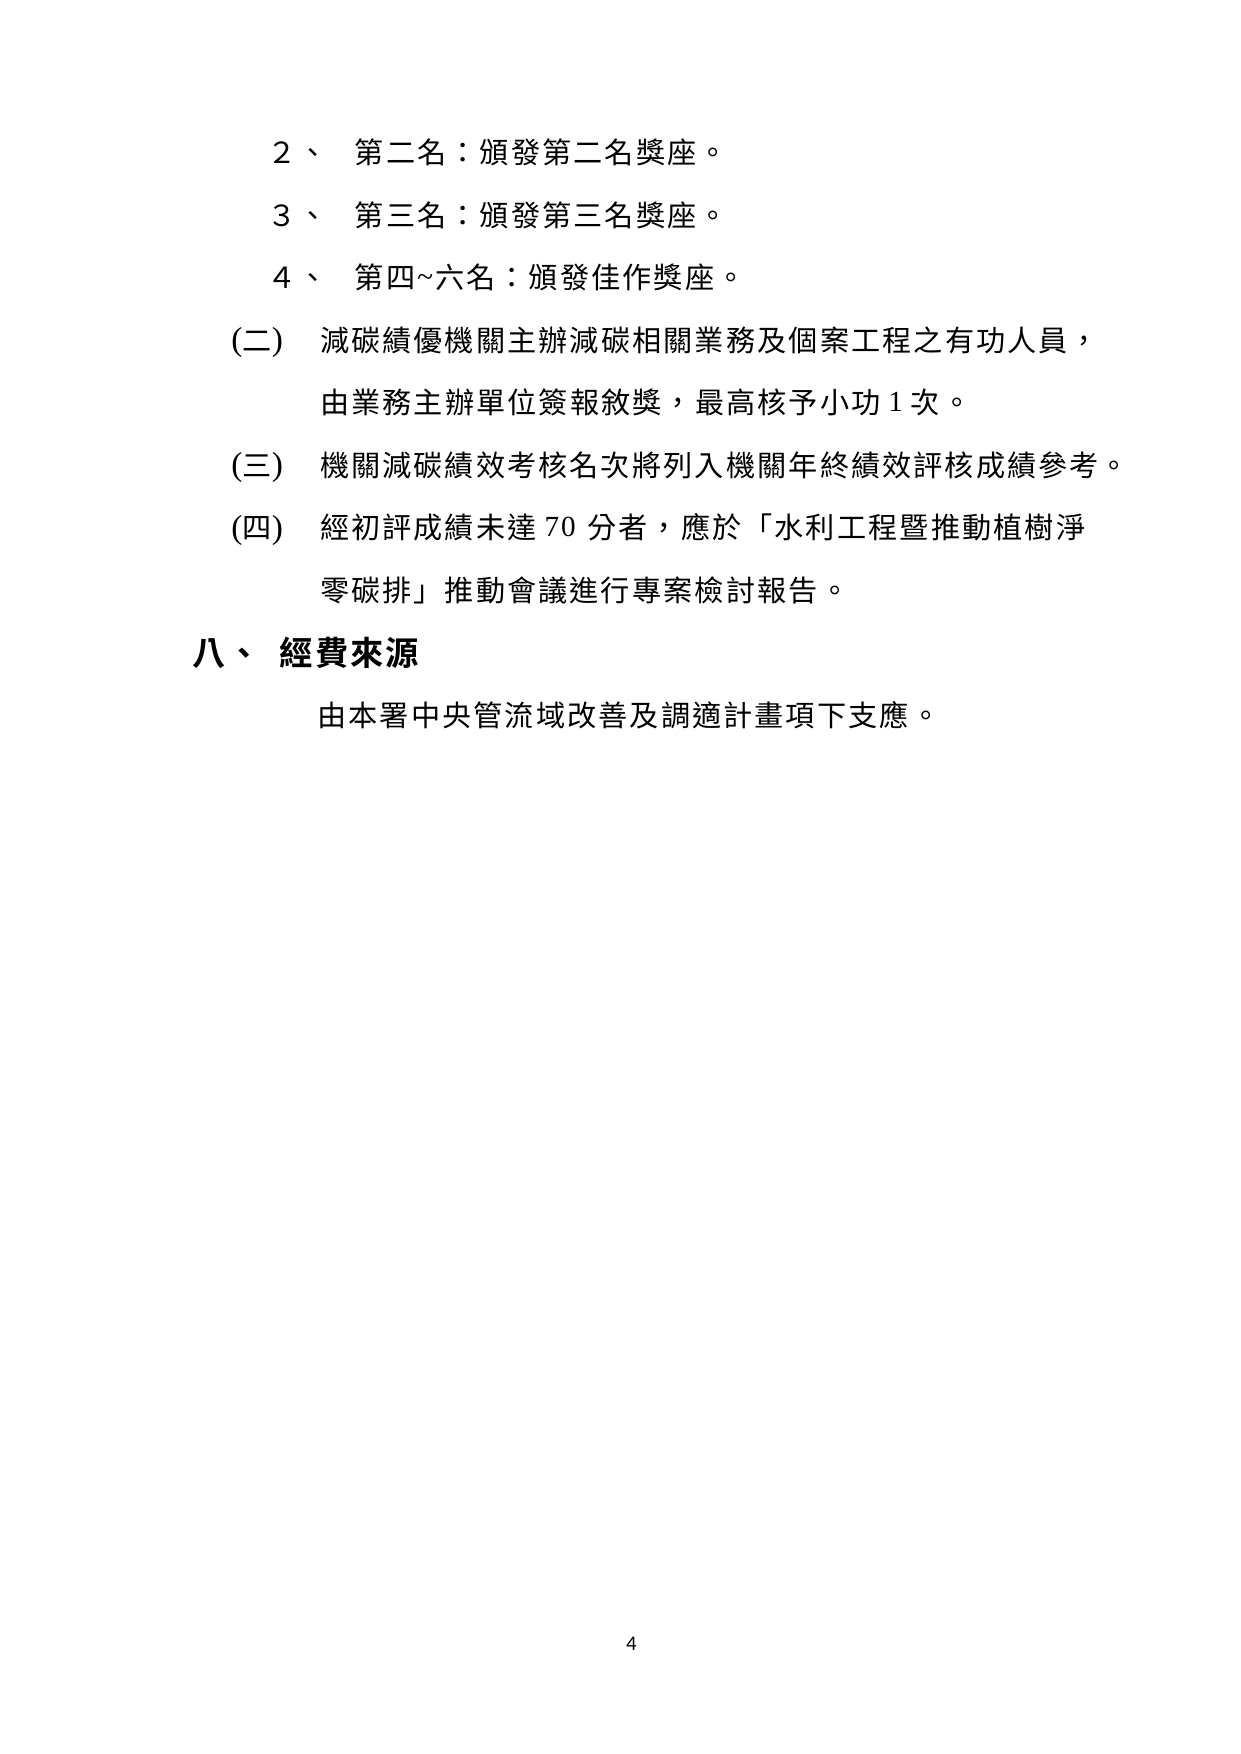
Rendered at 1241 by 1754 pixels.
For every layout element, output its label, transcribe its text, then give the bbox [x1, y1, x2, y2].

list 第四~六名：頒發佳作獎座。 [267, 234, 1107, 297]
list 經費來源 [192, 609, 1107, 672]
list 第三名：頒發第三名獎座。 [267, 172, 1107, 234]
list 第二名：頒發第二名獎座。 [267, 109, 1107, 172]
list 減碳績優機關主辦減碳相關業務及個案工程之有功人員，由業務主辦單位簽報敘獎，最高核予小功1次。 [231, 297, 1107, 422]
text 由本署中央管流域改善及調適計畫項下支應。 [254, 672, 1107, 734]
list 經初評成績未達70 分者，應於「水利工程暨推動植樹淨零碳排」推動會議進行專案檢討報告。 [231, 484, 1107, 609]
list 機關減碳績效考核名次將列入機關年終績效評核成績參考。 [231, 422, 1107, 484]
